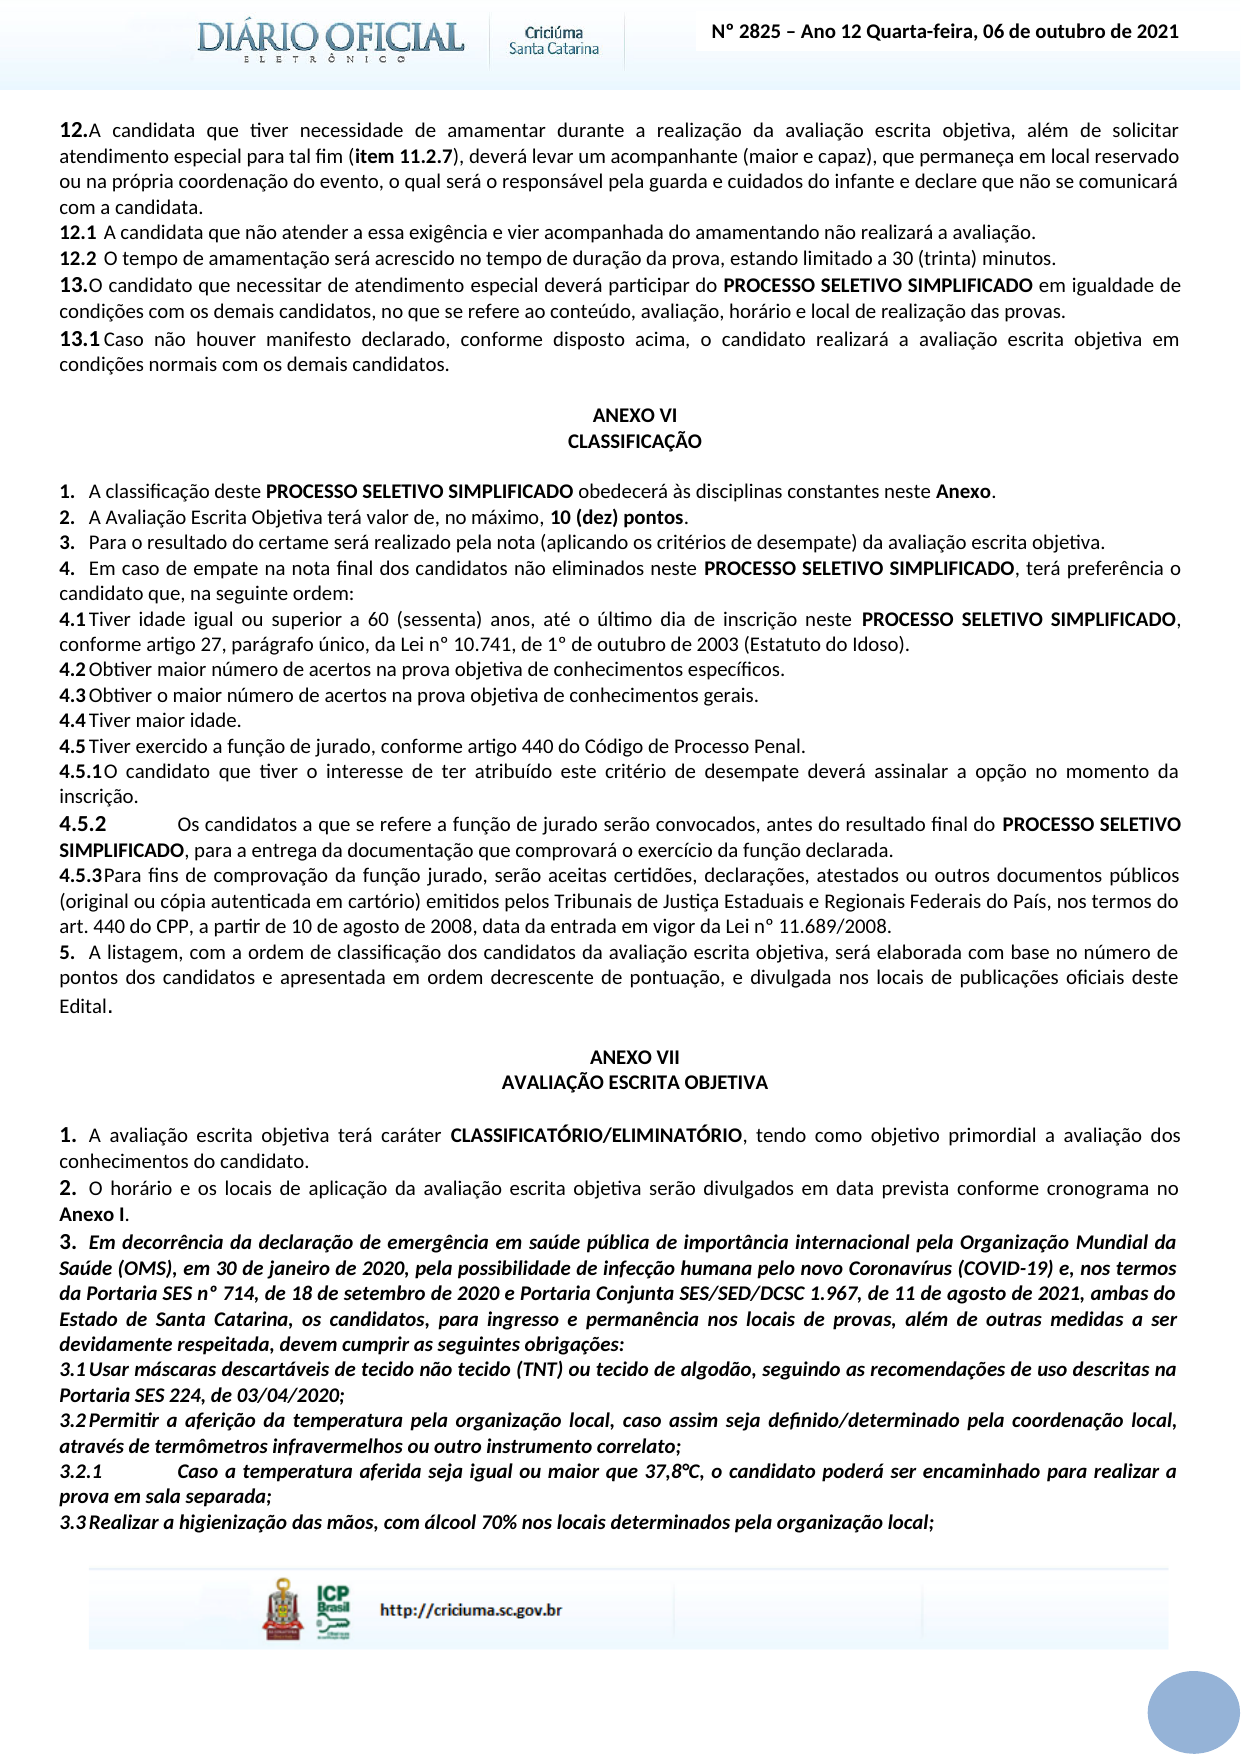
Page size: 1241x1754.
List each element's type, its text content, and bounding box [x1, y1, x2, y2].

list Permitir a aferição da temperatura pela organização local, caso assim seja definido/determinado pela coordenação local, através de termômetros infravermelhos ou outro instrumento correlato; [59, 1407, 1181, 1458]
list A candidata que não atender a essa exigência e vier acompanhada do amamentando não realizará a avaliação. [59, 219, 1181, 245]
text CLASSIFICAÇÃO [89, 428, 1181, 453]
text ANEXO VII [89, 1044, 1181, 1069]
list Para fins de comprovação da função jurado, serão aceitas certidões, declarações, atestados ou outros documentos públicos (original ou cópia autenticada em cartório) emitidos pelos Tribunais de Justiça Estaduais e Regionais Federais do País, nos termos do art. 440 do CPP, a partir de 10 de agosto de 2008, data da entrada em vigor da Lei nº 11.689/2008. [59, 863, 1181, 939]
list A Avaliação Escrita Objetiva terá valor de, no máximo, 10 (dez) pontos. [59, 504, 1181, 529]
list Tiver idade igual ou superior a 60 (sessenta) anos, até o último dia de inscrição neste PROCESSO SELETIVO SIMPLIFICADO, conforme artigo 27, parágrafo único, da Lei nº 10.741, de 1º de outubro de 2003 (Estatuto do Idoso). [59, 606, 1181, 657]
list Tiver maior idade. [59, 707, 1181, 733]
list O candidato que tiver o interesse de ter atribuído este critério de desempate deverá assinalar a opção no momento da inscrição. [59, 758, 1181, 809]
list Para o resultado do certame será realizado pela nota (aplicando os critérios de desempate) da avaliação escrita objetiva. [59, 529, 1181, 555]
list Obtiver o maior número de acertos na prova objetiva de conhecimentos gerais. [59, 682, 1181, 707]
list Realizar a higienização das mãos, com álcool 70% nos locais determinados pela organização local; [59, 1509, 1181, 1534]
list A listagem, com a ordem de classificação dos candidatos da avaliação escrita objetiva, será elaborada com base no número de pontos dos candidatos e apresentada em ordem decrescente de pontuação, e divulgada nos locais de publicações oficiais deste Edital. [59, 939, 1181, 1018]
list A classificação deste PROCESSO SELETIVO SIMPLIFICADO obedecerá às disciplinas constantes neste Anexo. [59, 479, 1181, 504]
list A candidata que tiver necessidade de amamentar durante a realização da avaliação escrita objetiva, além de solicitar atendimento especial para tal fim (item 11.2.7), deverá levar um acompanhante (maior e capaz), que permaneça em local reservado ou na própria coordenação do evento, o qual será o responsável pela guarda e cuidados do infante e declare que não se comunicará com a candidata. [59, 115, 1181, 219]
list O horário e os locais de aplicação da avaliação escrita objetiva serão divulgados em data prevista conforme cronograma no Anexo I. [59, 1173, 1181, 1227]
list O tempo de amamentação será acrescido no tempo de duração da prova, estando limitado a 30 (trinta) minutos. [59, 245, 1181, 270]
list Caso não houver manifesto declarado, conforme disposto acima, o candidato realizará a avaliação escrita objetiva em condições normais com os demais candidatos. [59, 324, 1181, 377]
list Os candidatos a que se refere a função de jurado serão convocados, antes do resultado final do PROCESSO SELETIVO SIMPLIFICADO, para a entrega da documentação que comprovará o exercício da função declarada. [59, 809, 1181, 863]
text ANEXO VI [89, 402, 1181, 428]
list Obtiver maior número de acertos na prova objetiva de conhecimentos específicos. [59, 657, 1181, 682]
list A avaliação escrita objetiva terá caráter CLASSIFICATÓRIO/ELIMINATÓRIO, tendo como objetivo primordial a avaliação dos conhecimentos do candidato. [59, 1120, 1181, 1173]
list Usar máscaras descartáveis de tecido não tecido (TNT) ou tecido de algodão, seguindo as recomendações de uso descritas na Portaria SES 224, de 03/04/2020; [59, 1357, 1181, 1407]
text AVALIAÇÃO ESCRITA OBJETIVA [89, 1069, 1181, 1095]
list O candidato que necessitar de atendimento especial deverá participar do PROCESSO SELETIVO SIMPLIFICADO em igualdade de condições com os demais candidatos, no que se refere ao conteúdo, avaliação, horário e local de realização das provas. [59, 270, 1181, 324]
list Em decorrência da declaração de emergência em saúde pública de importância internacional pela Organização Mundial da Saúde (OMS), em 30 de janeiro de 2020, pela possibilidade de infecção humana pelo novo Coronavírus (COVID-19) e, nos termos da Portaria SES nº 714, de 18 de setembro de 2020 e Portaria Conjunta SES/SED/DCSC 1.967, de 11 de agosto de 2021, ambas do Estado de Santa Catarina, os candidatos, para ingresso e permanência nos locais de provas, além de outras medidas a ser devidamente respeitada, devem cumprir as seguintes obrigações: [59, 1227, 1181, 1357]
list Caso a temperatura aferida seja igual ou maior que 37,8°C, o candidato poderá ser encaminhado para realizar a prova em sala separada; [59, 1458, 1181, 1509]
list Tiver exercido a função de jurado, conforme artigo 440 do Código de Processo Penal. [59, 733, 1181, 758]
list Em caso de empate na nota final dos candidatos não eliminados neste PROCESSO SELETIVO SIMPLIFICADO, terá preferência o candidato que, na seguinte ordem: [59, 555, 1181, 606]
